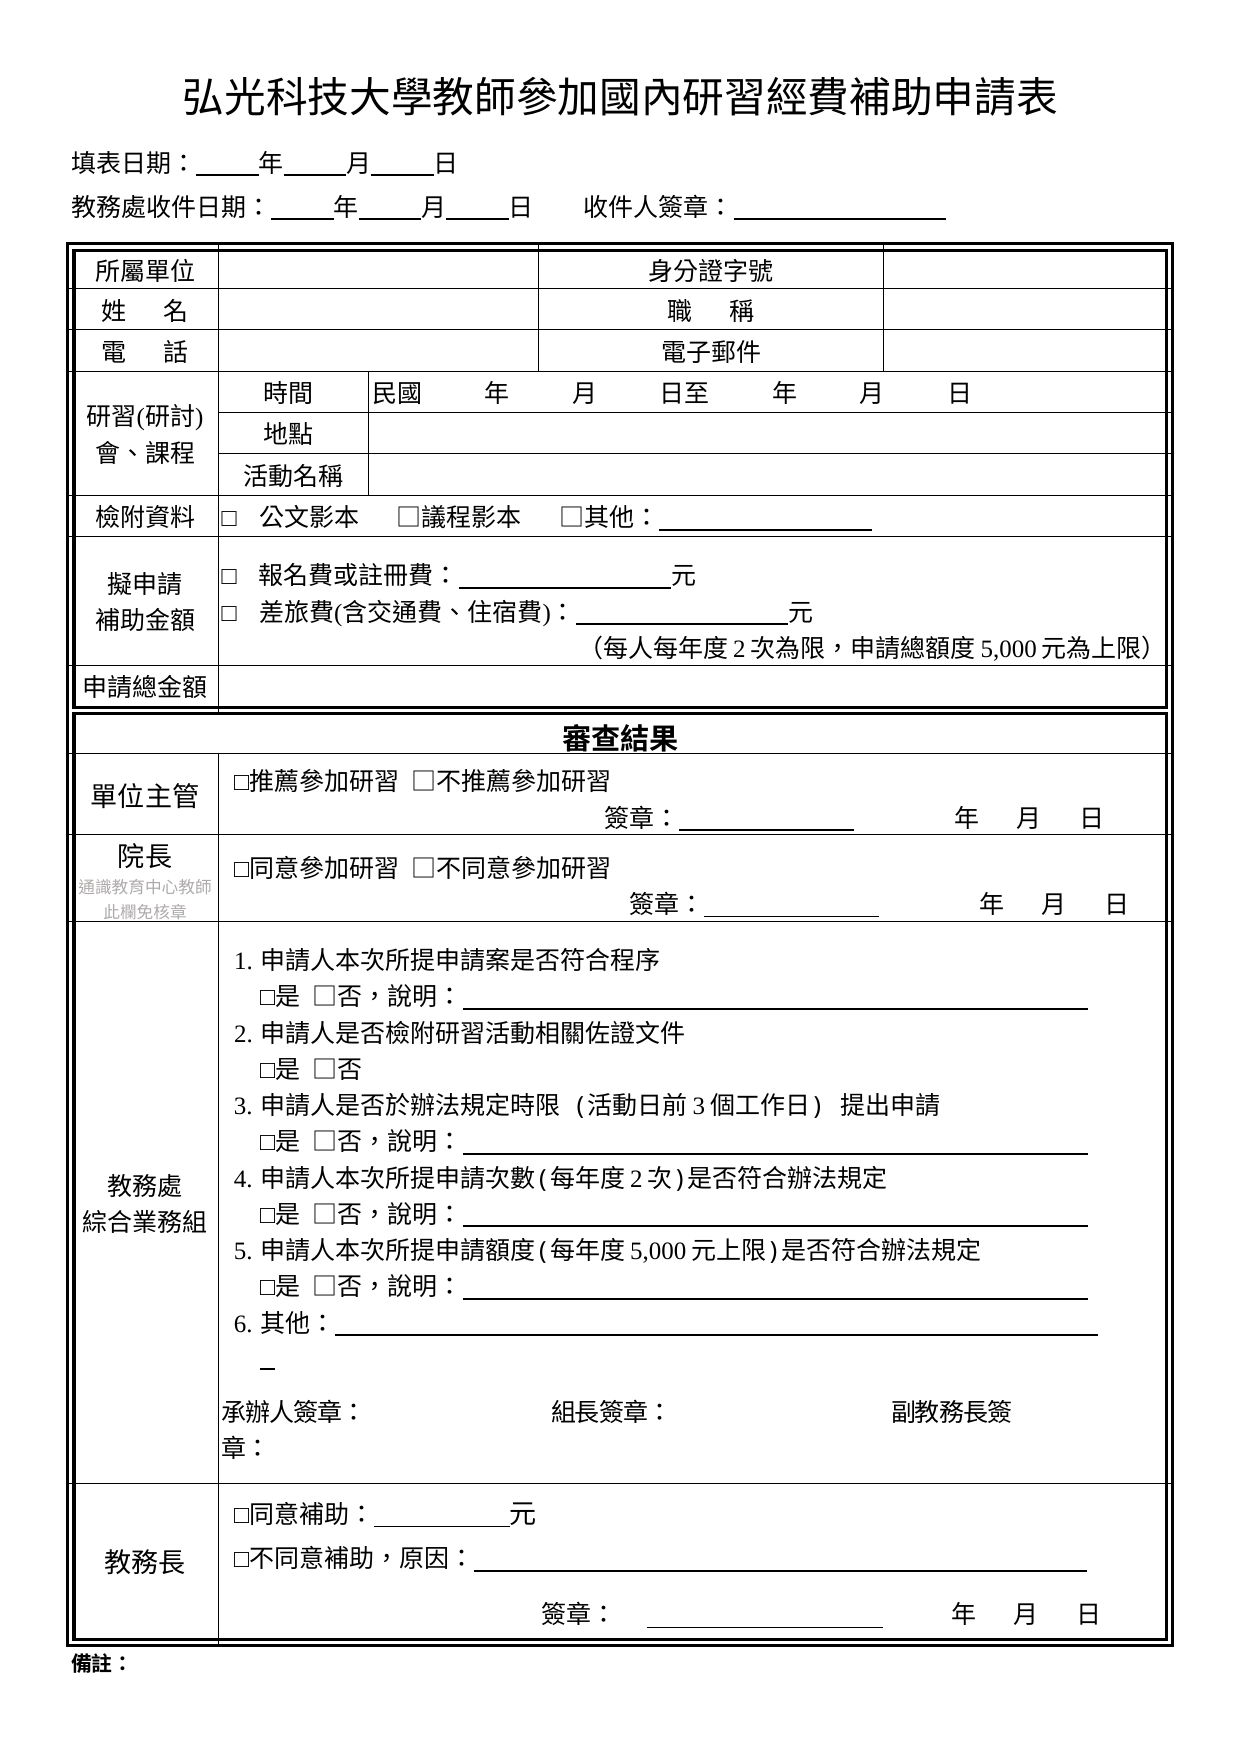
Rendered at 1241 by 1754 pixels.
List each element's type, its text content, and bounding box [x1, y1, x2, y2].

table_cell 簽章： [539, 1578, 647, 1627]
table_cell [369, 413, 1165, 453]
table_cell [647, 1578, 883, 1627]
table_cell 教務長 [76, 1484, 218, 1637]
table_cell [219, 1627, 1165, 1637]
table_header [539, 245, 883, 249]
table_header 身分證字號 [539, 252, 883, 288]
table_cell 教務處 綜合業務組 [76, 922, 218, 1483]
table_header [884, 245, 1169, 288]
table_cell 審查結果 [71, 706, 218, 753]
table_cell 審查結果 [76, 715, 1165, 753]
table_cell 年 月 日 [883, 1578, 1165, 1627]
table_header [219, 245, 538, 249]
table_cell 地點 [219, 413, 368, 453]
table_cell 檢附資料 [76, 496, 218, 536]
table_cell 電子郵件 [539, 330, 883, 371]
table_cell 院長 通識教育中心教師 此欄免核章 [76, 835, 218, 921]
text 教務處收件日期： 年 月 日 收件人簽章： [71, 187, 1169, 223]
table_cell 研習(研討)會、課程 [76, 372, 218, 495]
text 填表日期： 年 月 日 [71, 143, 1169, 180]
table_cell [219, 666, 1165, 706]
text 弘光科技大學教師參加國內研習經費補助申請表 [71, 64, 1169, 125]
text 備註： [71, 1647, 1169, 1677]
table_cell 姓 名 [76, 289, 218, 329]
table_cell [369, 454, 1165, 495]
table_cell 公文影本 □議程影本 □其他： [219, 496, 1165, 536]
table_cell 單位主管 [76, 754, 218, 834]
table_header [884, 252, 1165, 288]
table_cell [219, 1578, 539, 1627]
table_header [219, 252, 538, 288]
table_cell [219, 289, 538, 329]
table_cell 電 話 [76, 330, 218, 371]
table_cell 民國 年 月 日至 年 月 日 [369, 372, 1165, 412]
table_cell 擬申請 補助金額 [76, 537, 218, 664]
table_cell 活動名稱 [219, 454, 368, 495]
table_cell [219, 330, 538, 371]
table_cell □同意參加研習 □不同意參加研習 簽章： 年 月 日 [219, 835, 1165, 921]
table_header 所屬單位 [71, 245, 218, 288]
table_cell 審查結果 [219, 706, 1169, 753]
table_cell 報名費或註冊費： 元 差旅費(含交通費、住宿費)： 元 （每人每年度2次為限，申請總額度5,000元為上限） [219, 537, 1165, 664]
table_cell [884, 289, 1165, 329]
table_cell □同意補助： 元 □不同意補助，原因： [219, 1484, 1165, 1578]
table_cell □推薦參加研習 □不推薦參加研習 簽章： 年 月 日 [219, 754, 1165, 834]
table_cell 申請總金額 [76, 666, 218, 706]
table_cell 申請人本次所提申請案是否符合程序 □是 □否，說明： 申請人是否檢附研習活動相關佐證文件 □是 □否 申請人是否於辦法規定時限 (活動日前3個工作日) 提出申請 □是 □否，說明： 申請人本次所提申請次數(每年度2次)是否符合辦法規定 □是 □否，說明： 申請人本次所提申請額度(每年度5,000元上限)是否符合辦法規定 □是 □否，說明： 其他： 承辦人簽章： 組長簽章： 副教務長簽章： [219, 922, 1165, 1483]
table_cell 職 稱 [539, 289, 883, 329]
table_cell 時間 [219, 372, 368, 412]
table_cell [884, 330, 1165, 371]
